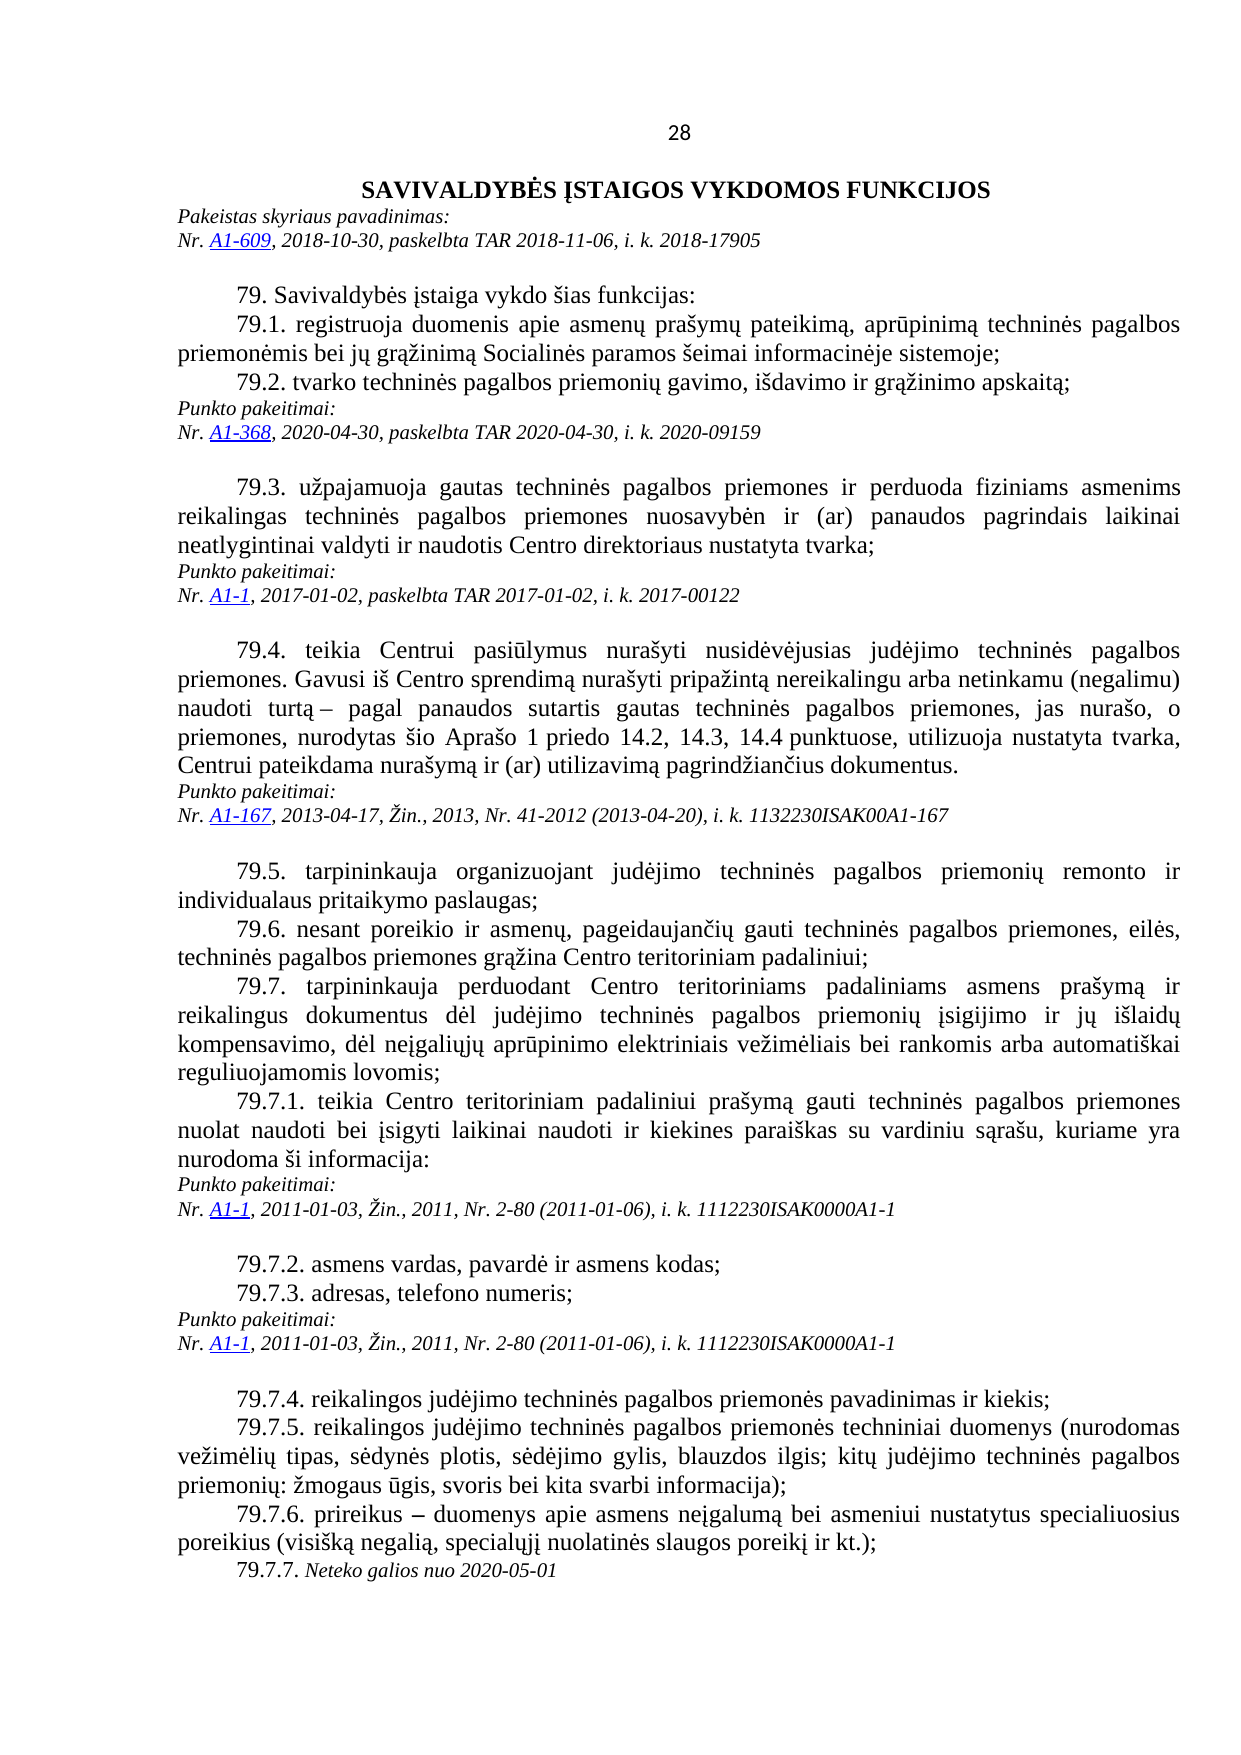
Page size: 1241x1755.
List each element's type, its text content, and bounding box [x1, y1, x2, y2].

text 79. Savivaldybės įstaiga vykdo šias funkcijas: [177, 281, 1181, 309]
text SAVIVALDYBĖS ĮSTAIGOS VYKDOMOS FUNKCIJOS [177, 175, 1181, 204]
text Punkto pakeitimai: [177, 396, 1181, 419]
text 79.5. tarpininkauja organizuojant judėjimo techninės pagalbos priemonių remonto ir individualaus pritaikymo paslaugas; [177, 856, 1181, 914]
text 79.7.7. Neteko galios nuo 2020-05-01 [177, 1556, 1181, 1582]
text 79.7.4. reikalingos judėjimo techninės pagalbos priemonės pavadinimas ir kiekis; [177, 1384, 1181, 1412]
text Punkto pakeitimai: [177, 1172, 1181, 1196]
text 79.7. tarpininkauja perduodant Centro teritoriniams padaliniams asmens prašymą ir reikalingus dokumentus dėl judėjimo techninės pagalbos priemonių įsigijimo ir jų išlaidų kompensavimo, dėl neįgaliųjų aprūpinimo elektriniais vežimėliais bei rankomis arba automatiškai reguliuojamomis lovomis; [177, 971, 1181, 1086]
text 79.4. teikia Centrui pasiūlymus nurašyti nusidėvėjusias judėjimo techninės pagalbos priemones. Gavusi iš Centro sprendimą nurašyti pripažintą nereikalingu arba netinkamu (negalimu) naudoti turtą – pagal panaudos sutartis gautas techninės pagalbos priemones, jas nurašo, o priemones, nurodytas šio Aprašo 1 priedo 14.2, 14.3, 14.4 punktuose, utilizuoja nustatyta tvarka, Centrui pateikdama nurašymą ir (ar) utilizavimą pagrindžiančius dokumentus. [177, 636, 1181, 779]
text Nr. A1-1, 2017-01-02, paskelbta TAR 2017-01-02, i. k. 2017-00122 [177, 583, 1181, 607]
text 79.3. užpajamuoja gautas techninės pagalbos priemones ir perduoda fiziniams asmenims reikalingas techninės pagalbos priemones nuosavybėn ir (ar) panaudos pagrindais laikinai neatlygintinai valdyti ir naudotis Centro direktoriaus nustatyta tvarka; [177, 472, 1181, 559]
text 79.7.5. reikalingos judėjimo techninės pagalbos priemonės techniniai duomenys (nurodomas vežimėlių tipas, sėdynės plotis, sėdėjimo gylis, blauzdos ilgis; kitų judėjimo techninės pagalbos priemonių: žmogaus ūgis, svoris bei kita svarbi informacija); [177, 1412, 1181, 1499]
text Punkto pakeitimai: [177, 779, 1181, 803]
text 79.1. registruoja duomenis apie asmenų prašymų pateikimą, aprūpinimą techninės pagalbos priemonėmis bei jų grąžinimą Socialinės paramos šeimai informacinėje sistemoje; [177, 309, 1181, 367]
text Nr. A1-1, 2011-01-03, Žin., 2011, Nr. 2-80 (2011-01-06), i. k. 1112230ISAK0000A1-1 [177, 1196, 1181, 1221]
text 79.7.6. prireikus – duomenys apie asmens neįgalumą bei asmeniui nustatytus specialiuosius poreikius (visišką negalią, specialųjį nuolatinės slaugos poreikį ir kt.); [177, 1499, 1181, 1556]
text Nr. A1-1, 2011-01-03, Žin., 2011, Nr. 2-80 (2011-01-06), i. k. 1112230ISAK0000A1-1 [177, 1331, 1181, 1355]
text 79.6. nesant poreikio ir asmenų, pageidaujančių gauti techninės pagalbos priemones, eilės, techninės pagalbos priemones grąžina Centro teritoriniam padaliniui; [177, 914, 1181, 971]
text Punkto pakeitimai: [177, 559, 1181, 583]
text 79.7.3. adresas, telefono numeris; [177, 1278, 1181, 1307]
text Nr. A1-609, 2018-10-30, paskelbta TAR 2018-11-06, i. k. 2018-17905 [177, 228, 1181, 252]
text Nr. A1-167, 2013-04-17, Žin., 2013, Nr. 41-2012 (2013-04-20), i. k. 1132230ISAK00A1-167 [177, 803, 1181, 827]
text 79.7.2. asmens vardas, pavardė ir asmens kodas; [177, 1249, 1181, 1278]
text 79.7.1. teikia Centro teritoriniam padaliniui prašymą gauti techninės pagalbos priemones nuolat naudoti bei įsigyti laikinai naudoti ir kiekines paraiškas su vardiniu sąrašu, kuriame yra nurodoma ši informacija: [177, 1086, 1181, 1172]
text Pakeistas skyriaus pavadinimas: [177, 204, 1181, 228]
text 79.2. tvarko techninės pagalbos priemonių gavimo, išdavimo ir grąžinimo apskaitą; [177, 367, 1181, 396]
text Nr. A1-368, 2020-04-30, paskelbta TAR 2020-04-30, i. k. 2020-09159 [177, 419, 1181, 444]
text Punkto pakeitimai: [177, 1307, 1181, 1331]
